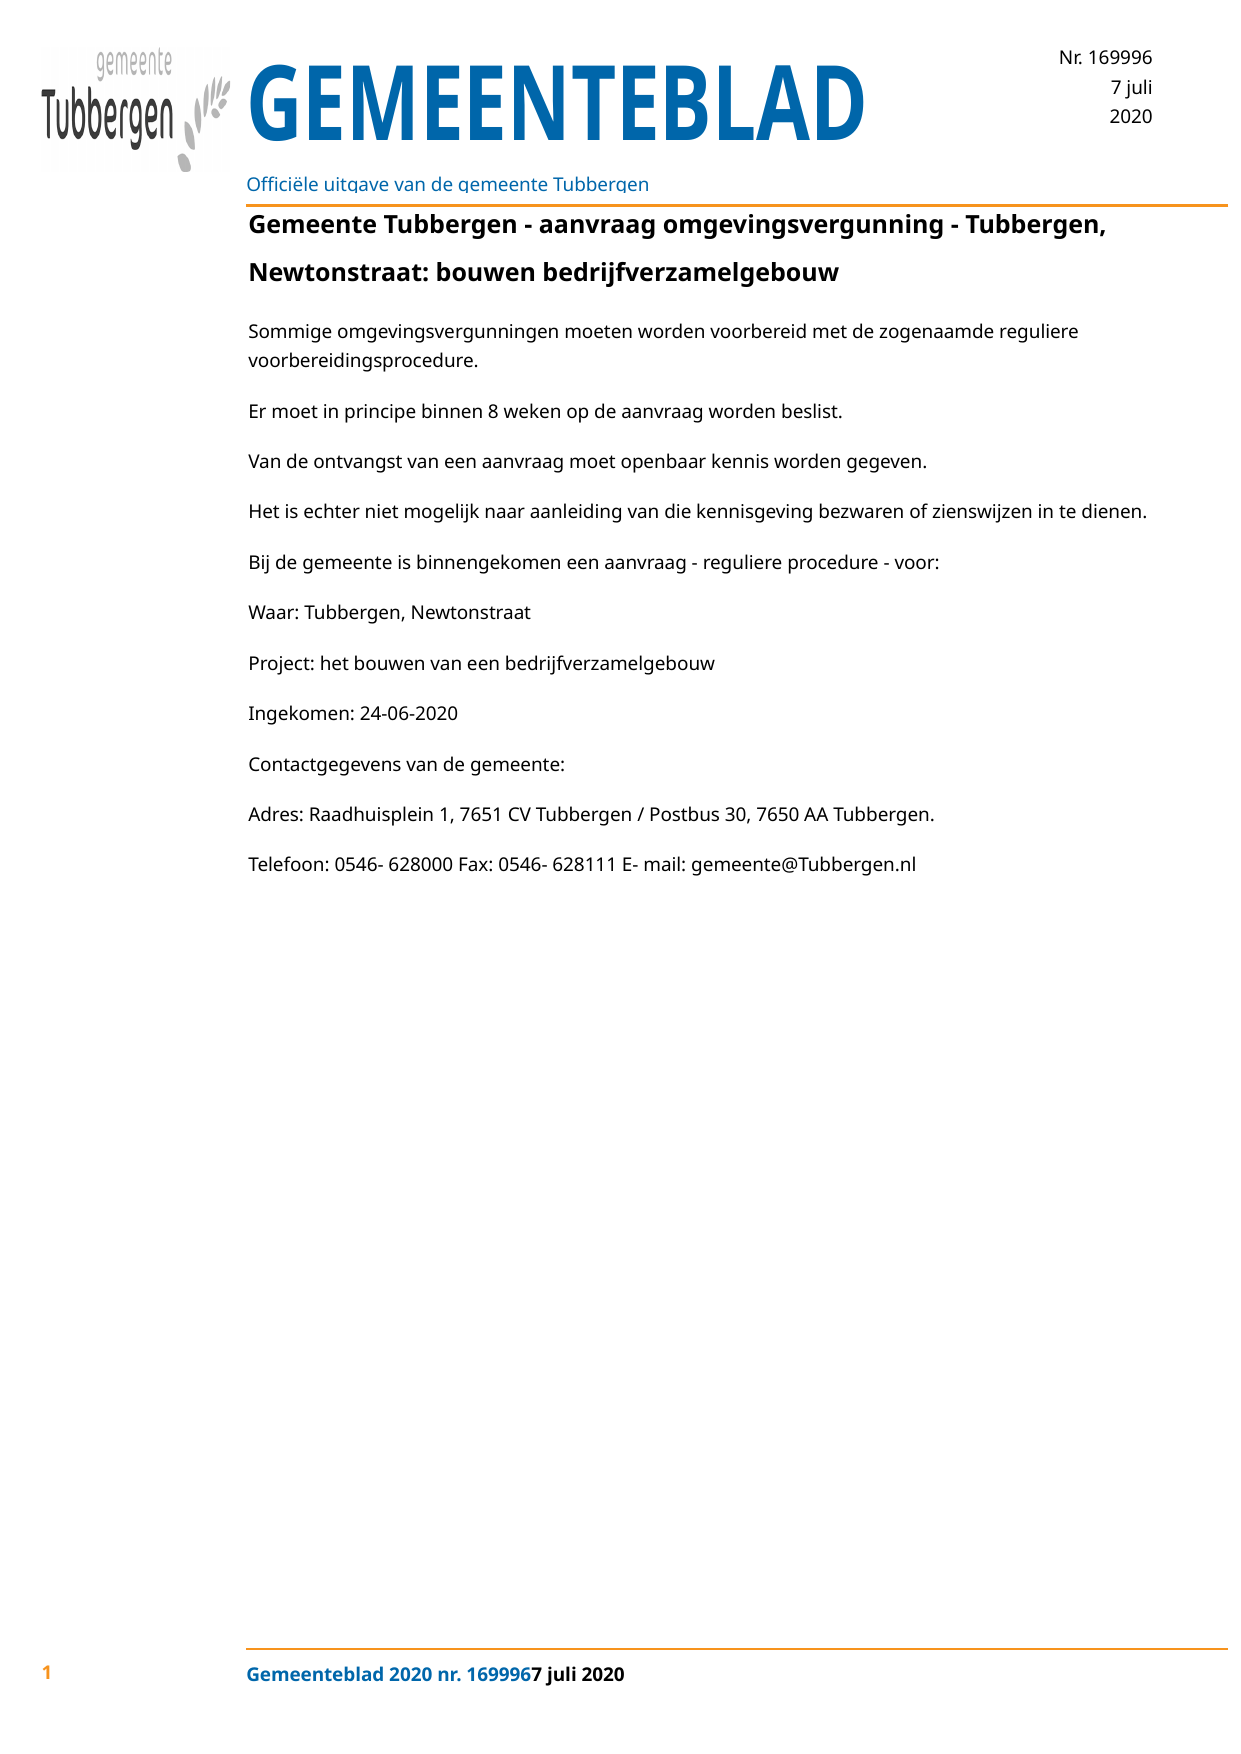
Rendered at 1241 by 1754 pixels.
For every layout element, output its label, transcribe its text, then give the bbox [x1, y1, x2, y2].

text Project: het bouwen van een bedrijfverzamelgebouw [248, 650, 1152, 676]
text Bij de gemeente is binnengekomen een aanvraag - reguliere procedure - voor: [248, 549, 1152, 575]
picture [41, 47, 231, 172]
text Telefoon: 0546- 628000 Fax: 0546- 628111 E- mail: gemeente@Tubbergen.nl [248, 852, 1152, 877]
text Het is echter niet mogelijk naar aanleiding van die kennisgeving bezwaren of zienswijzen in te dienen. [248, 499, 1152, 524]
text Ingekomen: 24-06-2020 [248, 700, 1152, 726]
text Sommige omgevingsvergunningen moeten worden voorbereid met de zogenaamde reguliere voorbereidingsprocedure. [248, 318, 1152, 373]
text Adres: Raadhuisplein 1, 7651 CV Tubbergen / Postbus 30, 7650 AA Tubbergen. [248, 801, 1152, 827]
text Van de ontvangst van een aanvraag moet openbaar kennis worden gegeven. [248, 448, 1152, 474]
text Waar: Tubbergen, Newtonstraat [248, 599, 1152, 625]
text Er moet in principe binnen 8 weken op de aanvraag worden beslist. [248, 398, 1152, 424]
text Contactgegevens van de gemeente: [248, 751, 1152, 777]
text Gemeente Tubbergen - aanvraag omgevingsvergunning - Tubbergen, Newtonstraat: bouwen bedrijfverzamelgebouw [248, 207, 1152, 288]
